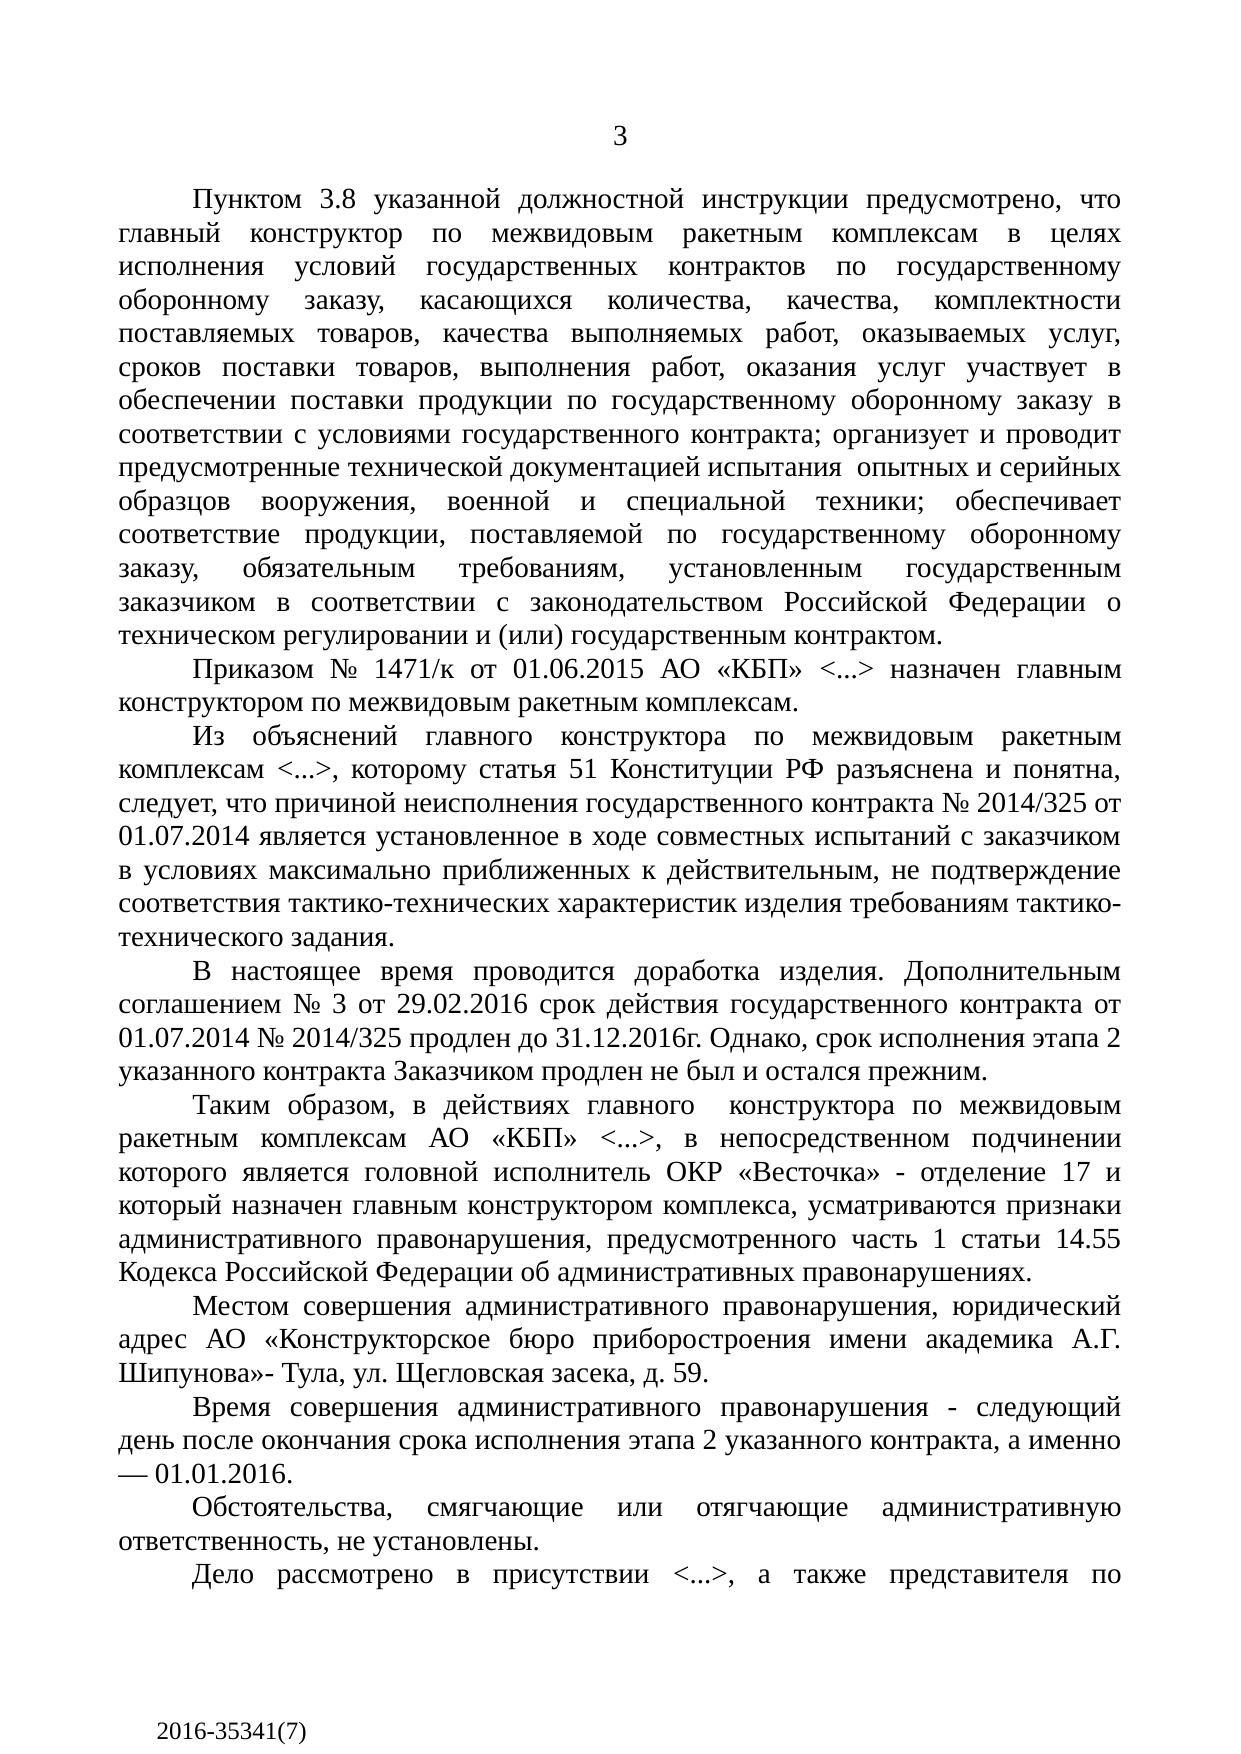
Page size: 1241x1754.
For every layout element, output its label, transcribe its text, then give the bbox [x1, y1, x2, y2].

text В настоящее время проводится доработка изделия. Дополнительным соглашением № 3 от 29.02.2016 срок действия государственного контракта от 01.07.2014 № 2014/325 продлен до 31.12.2016г. Однако, срок исполнения этапа 2 указанного контракта Заказчиком продлен не был и остался прежним. [118, 953, 1122, 1087]
text Дело рассмотрено в присутствии <...>, а также представителя по [118, 1556, 1122, 1590]
text Местом совершения административного правонарушения, юридический адрес АО «Конструкторское бюро приборостроения имени академика А.Г. Шипунова»- Тула, ул. Щегловская засека, д. 59. [118, 1288, 1122, 1389]
text Пунктом 3.8 указанной должностной инструкции предусмотрено, что главный конструктор по межвидовым ракетным комплексам в целях исполнения условий государственных контрактов по государственному оборонному заказу, касающихся количества, качества, комплектности поставляемых товаров, качества выполняемых работ, оказываемых услуг, сроков поставки товаров, выполнения работ, оказания услуг участвует в обеспечении поставки продукции по государственному оборонному заказу в соответствии с условиями государственного контракта; организует и проводит предусмотренные технической документацией испытания опытных и серийных образцов вооружения, военной и специальной техники; обеспечивает соответствие продукции, поставляемой по государственному оборонному заказу, обязательным требованиям, установленным государственным заказчиком в соответствии с законодательством Российской Федерации о техническом регулировании и (или) государственным контрактом. [118, 181, 1122, 651]
text Таким образом, в действиях главного конструктора по межвидовым ракетным комплексам АО «КБП» <...>, в непосредственном подчинении которого является головной исполнитель ОКР «Весточка» - отделение 17 и который назначен главным конструктором комплекса, усматриваются признаки административного правонарушения, предусмотренного часть 1 статьи 14.55 Кодекса Российской Федерации об административных правонарушениях. [118, 1087, 1122, 1288]
text Приказом № 1471/к от 01.06.2015 АО «КБП» <...> назначен главным конструктором по межвидовым ракетным комплексам. [118, 651, 1122, 718]
text Время совершения административного правонарушения - следующий день после окончания срока исполнения этапа 2 указанного контракта, а именно — 01.01.2016. [118, 1389, 1122, 1489]
text Обстоятельства, смягчающие или отягчающие административную ответственность, не установлены. [118, 1489, 1122, 1556]
text Из объяснений главного конструктора по межвидовым ракетным комплексам <...>, которому статья 51 Конституции РФ разъяснена и понятна, следует, что причиной неисполнения государственного контракта № 2014/325 от 01.07.2014 является установленное в ходе совместных испытаний с заказчиком в условиях максимально приближенных к действительным, не подтверждение соответствия тактико-технических характеристик изделия требованиям тактико-технического задания. [118, 718, 1122, 953]
